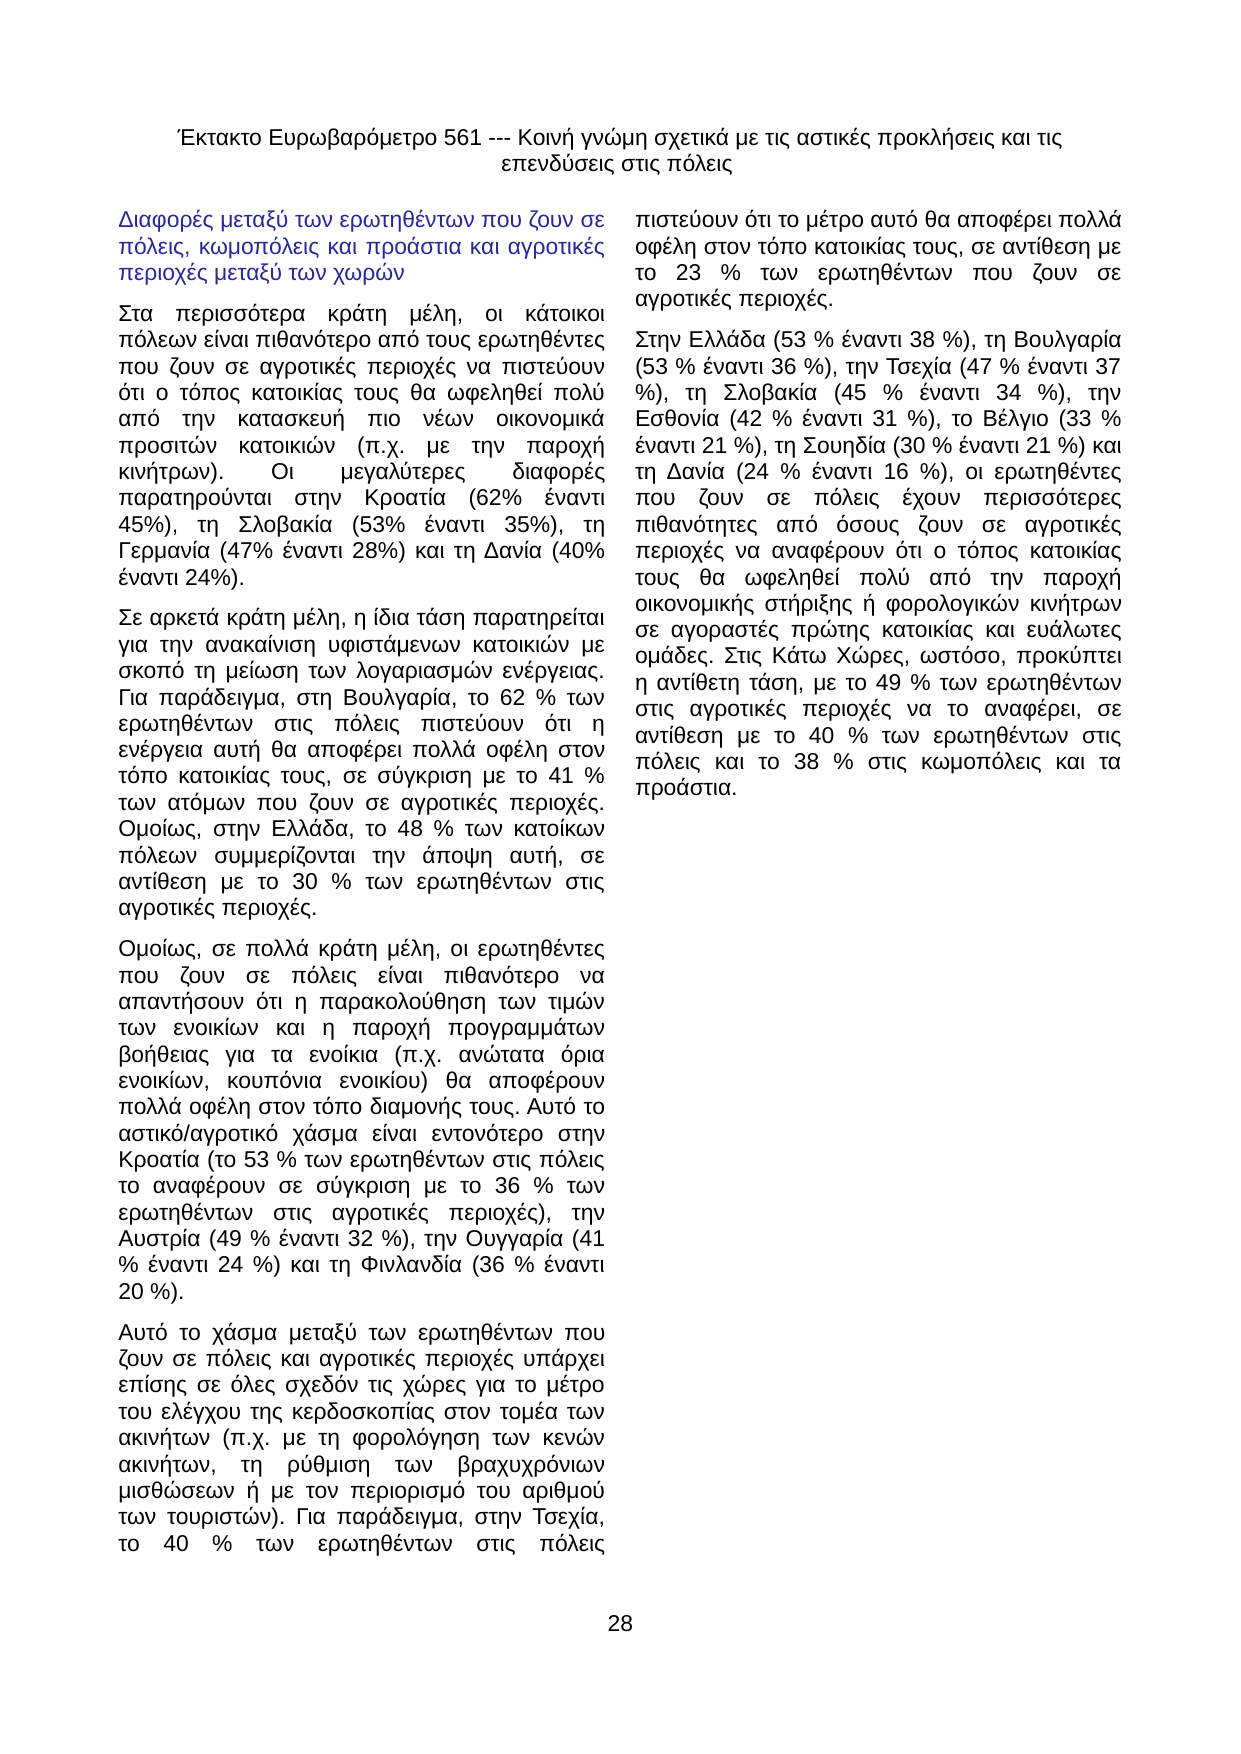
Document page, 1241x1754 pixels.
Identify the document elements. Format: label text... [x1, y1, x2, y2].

text Στα περισσότερα κράτη μέλη, οι κάτοικοι πόλεων είναι πιθανότερο από τους ερωτηθέντες που ζουν σε αγροτικές περιοχές να πιστεύουν ότι ο τόπος κατοικίας τους θα ωφεληθεί πολύ από την κατασκευή πιο νέων οικονομικά προσιτών κατοικιών (π.χ. με την παροχή κινήτρων). Οι μεγαλύτερες διαφορές παρατηρούνται στην Κροατία (62% έναντι 45%), τη Σλοβακία (53% έναντι 35%), τη Γερμανία (47% έναντι 28%) και τη Δανία (40% έναντι 24%). [118, 300, 605, 590]
text Αυτό το χάσμα μεταξύ των ερωτηθέντων που ζουν σε πόλεις και αγροτικές περιοχές υπάρχει επίσης σε όλες σχεδόν τις χώρες για το μέτρο του ελέγχου της κερδοσκοπίας στον τομέα των ακινήτων (π.χ. με τη φορολόγηση των κενών ακινήτων, τη ρύθμιση των βραχυχρόνιων μισθώσεων ή με τον περιορισμό του αριθμού των τουριστών). Για παράδειγμα, στην Τσεχία, το 40 % των ερωτηθέντων στις πόλεις [118, 1319, 605, 1556]
text Διαφορές μεταξύ των ερωτηθέντων που ζουν σε πόλεις, κωμοπόλεις και προάστια και αγροτικές περιοχές μεταξύ των χωρών [118, 206, 605, 285]
text Στην Ελλάδα (53 % έναντι 38 %), τη Βουλγαρία (53 % έναντι 36 %), την Τσεχία (47 % έναντι 37 %), τη Σλοβακία (45 % έναντι 34 %), την Εσθονία (42 % έναντι 31 %), το Βέλγιο (33 % έναντι 21 %), τη Σουηδία (30 % έναντι 21 %) και τη Δανία (24 % έναντι 16 %), οι ερωτηθέντες που ζουν σε πόλεις έχουν περισσότερες πιθανότητες από όσους ζουν σε αγροτικές περιοχές να αναφέρουν ότι ο τόπος κατοικίας τους θα ωφεληθεί πολύ από την παροχή οικονομικής στήριξης ή φορολογικών κινήτρων σε αγοραστές πρώτης κατοικίας και ευάλωτες ομάδες. Στις Κάτω Χώρες, ωστόσο, προκύπτει η αντίθετη τάση, με το 49 % των ερωτηθέντων στις αγροτικές περιοχές να το αναφέρει, σε αντίθεση με το 40 % των ερωτηθέντων στις πόλεις και το 38 % στις κωμοπόλεις και τα προάστια. [635, 326, 1122, 801]
text πιστεύουν ότι το μέτρο αυτό θα αποφέρει πολλά οφέλη στον τόπο κατοικίας τους, σε αντίθεση με το 23 % των ερωτηθέντων που ζουν σε αγροτικές περιοχές. [635, 206, 1122, 312]
text Ομοίως, σε πολλά κράτη μέλη, οι ερωτηθέντες που ζουν σε πόλεις είναι πιθανότερο να απαντήσουν ότι η παρακολούθηση των τιμών των ενοικίων και η παροχή προγραμμάτων βοήθειας για τα ενοίκια (π.χ. ανώτατα όρια ενοικίων, κουπόνια ενοικίου) θα αποφέρουν πολλά οφέλη στον τόπο διαμονής τους. Αυτό το αστικό/αγροτικό χάσμα είναι εντονότερο στην Κροατία (το 53 % των ερωτηθέντων στις πόλεις το αναφέρουν σε σύγκριση με το 36 % των ερωτηθέντων στις αγροτικές περιοχές), την Αυστρία (49 % έναντι 32 %), την Ουγγαρία (41 % έναντι 24 %) και τη Φινλανδία (36 % έναντι 20 %). [118, 935, 605, 1304]
text Σε αρκετά κράτη μέλη, η ίδια τάση παρατηρείται για την ανακαίνιση υφιστάμενων κατοικιών με σκοπό τη μείωση των λογαριασμών ενέργειας. Για παράδειγμα, στη Βουλγαρία, το 62 % των ερωτηθέντων στις πόλεις πιστεύουν ότι η ενέργεια αυτή θα αποφέρει πολλά οφέλη στον τόπο κατοικίας τους, σε σύγκριση με το 41 % των ατόμων που ζουν σε αγροτικές περιοχές. Ομοίως, στην Ελλάδα, το 48 % των κατοίκων πόλεων συμμερίζονται την άποψη αυτή, σε αντίθεση με το 30 % των ερωτηθέντων στις αγροτικές περιοχές. [118, 604, 605, 921]
